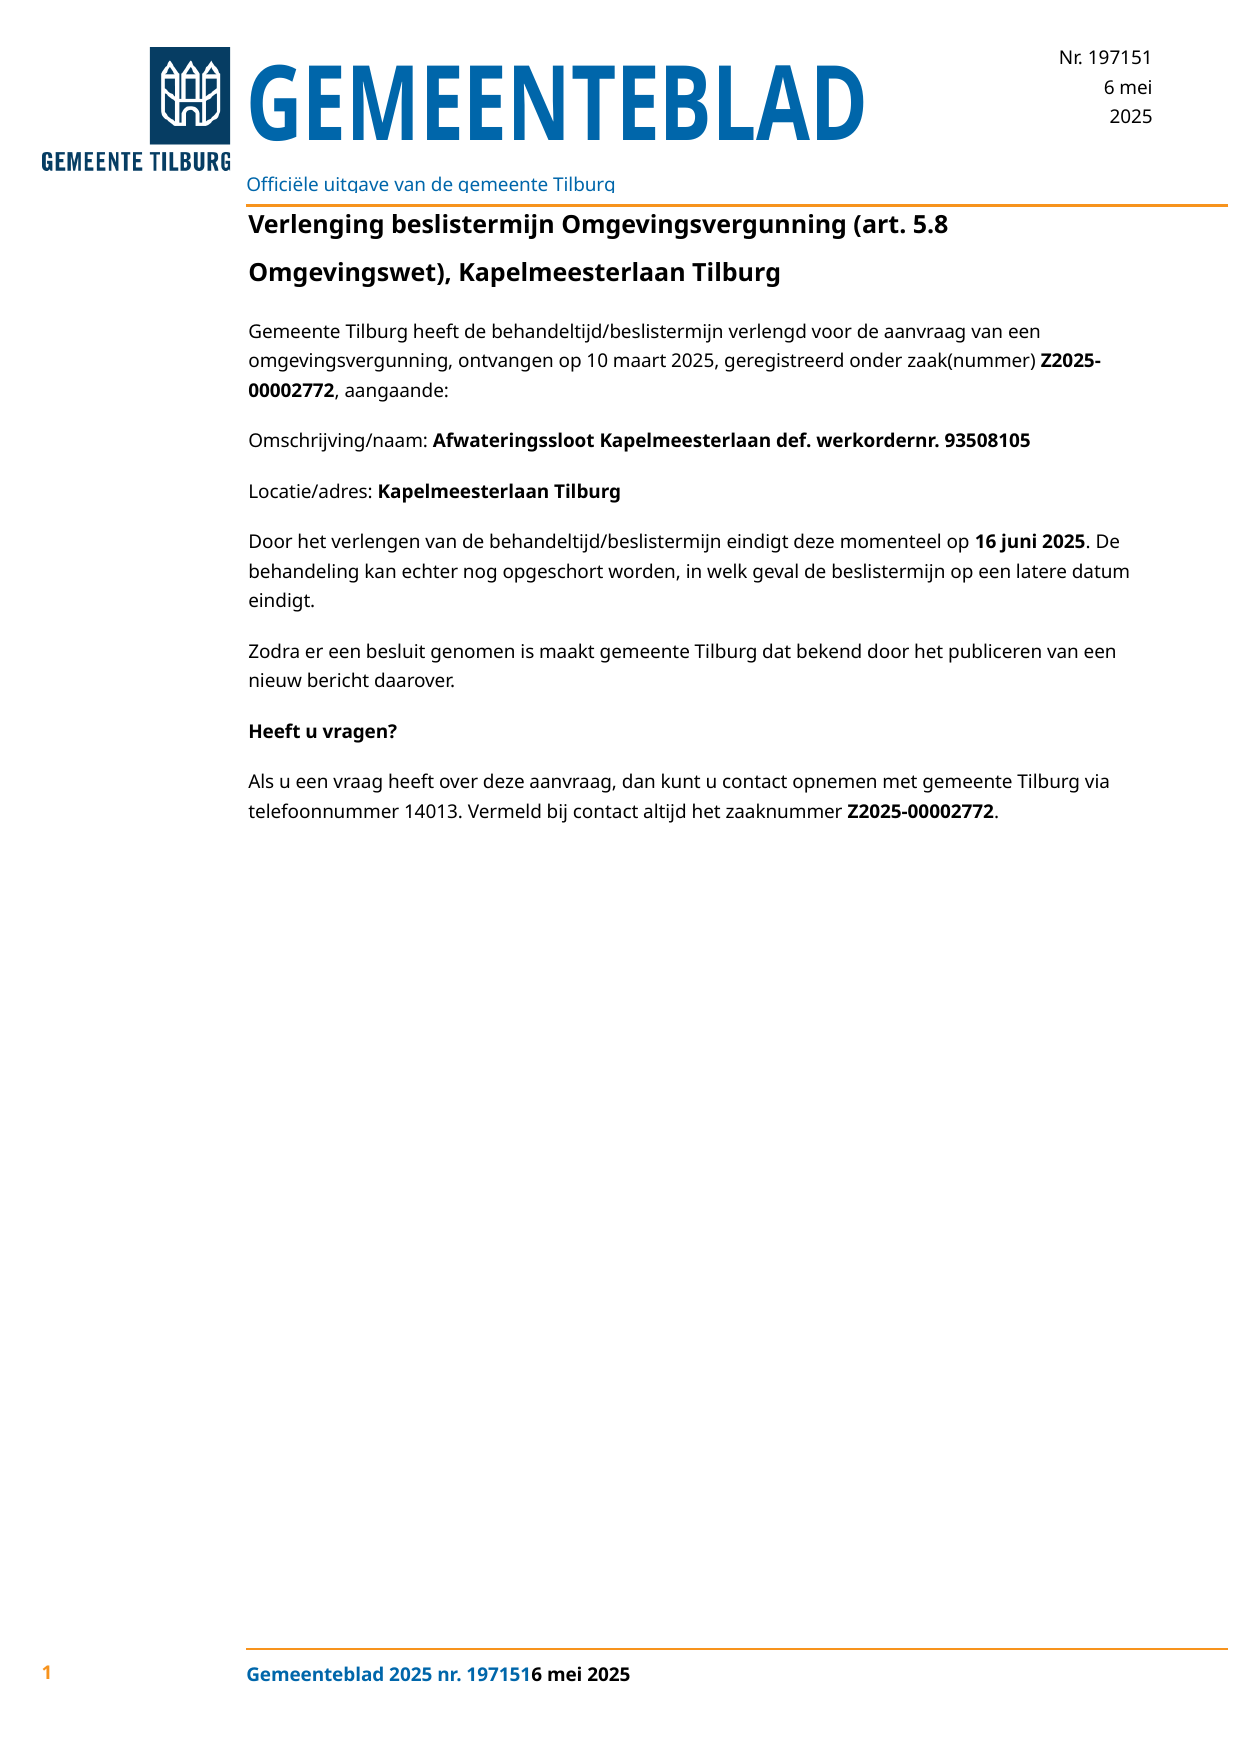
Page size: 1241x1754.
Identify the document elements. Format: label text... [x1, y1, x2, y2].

text Locatie/adres: Kapelmeesterlaan Tilburg [248, 478, 1152, 504]
text Gemeente Tilburg heeft de behandeltijd/beslistermijn verlengd voor de aanvraag van een omgevingsvergunning, ontvangen op 10 maart 2025, geregistreerd onder zaak(nummer) Z2025-00002772, aangaande: [248, 318, 1152, 403]
text Zodra er een besluit genomen is maakt gemeente Tilburg dat bekend door het publiceren van een nieuw bericht daarover. [248, 638, 1152, 693]
text Door het verlengen van de behandeltijd/beslistermijn eindigt deze momenteel op 16 juni 2025. De behandeling kan echter nog opgeschort worden, in welk geval de beslistermijn op een latere datum eindigt. [248, 528, 1152, 613]
text Heeft u vragen? [248, 718, 1152, 744]
text Verlenging beslistermijn Omgevingsvergunning (art. 5.8 Omgevingswet), Kapelmeesterlaan Tilburg [248, 207, 1152, 288]
picture [41, 47, 231, 172]
text Omschrijving/naam: Afwateringssloot Kapelmeesterlaan def. werkordernr. 93508105 [248, 427, 1152, 453]
text Als u een vraag heeft over deze aanvraag, dan kunt u contact opnemen met gemeente Tilburg via telefoonnummer 14013. Vermeld bij contact altijd het zaaknummer Z2025-00002772. [248, 768, 1152, 824]
